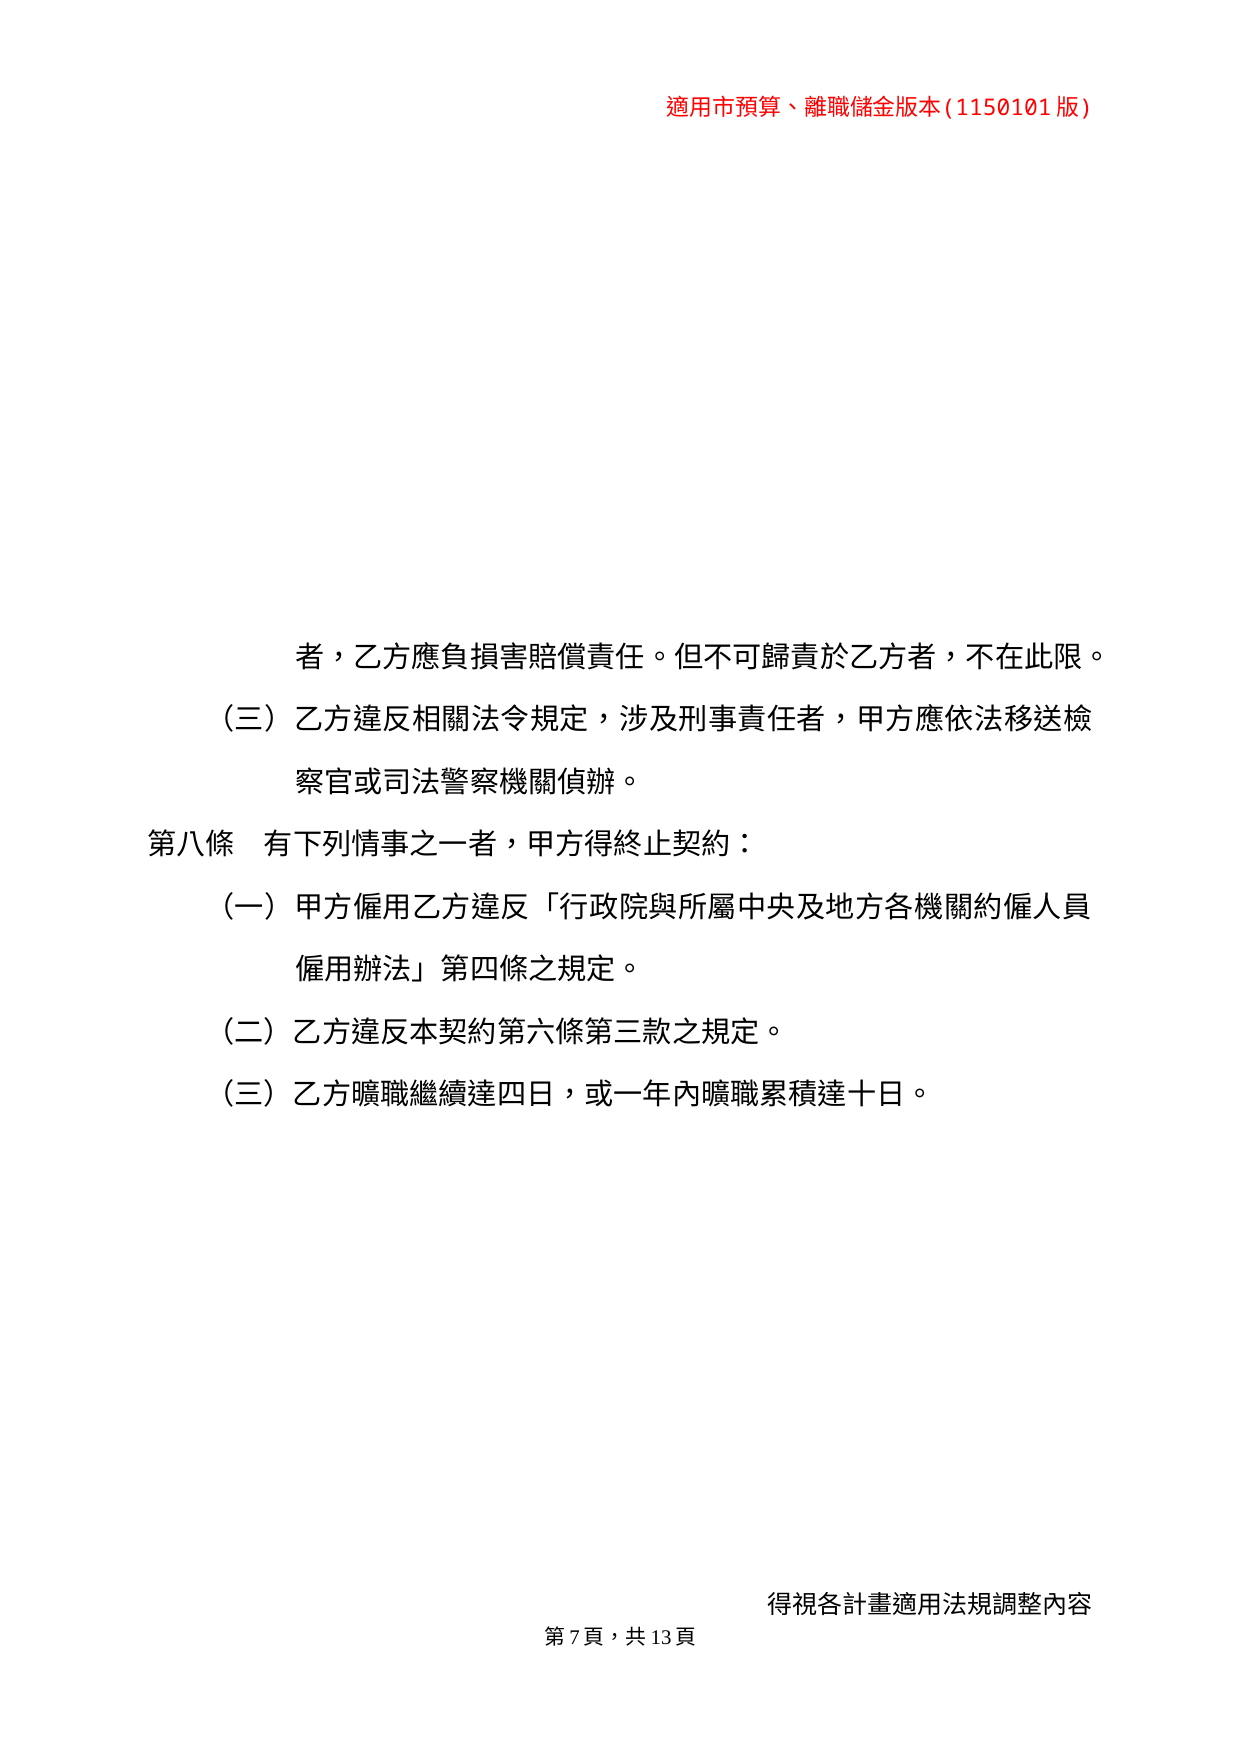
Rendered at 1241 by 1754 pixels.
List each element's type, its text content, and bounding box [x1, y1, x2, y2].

text （二）乙方違反相關法令規定或本契約所定之義務，致甲方受有損害者，乙方應負損害賠償責任。但不可歸責於乙方者，不在此限。 [205, 613, 1092, 675]
text 第八條 有下列情事之一者，甲方得終止契約： [147, 800, 1092, 863]
text （三）乙方違反相關法令規定，涉及刑事責任者，甲方應依法移送檢察官或司法警察機關偵辦。 [205, 675, 1092, 800]
text （一）甲方僱用乙方違反「行政院與所屬中央及地方各機關約僱人員僱用辦法」第四條之規定。 [205, 863, 1092, 988]
text （二）乙方違反本契約第六條第三款之規定。 [205, 988, 1092, 1050]
text （三）乙方曠職繼續達四日，或一年內曠職累積達十日。 [205, 1050, 1092, 1113]
